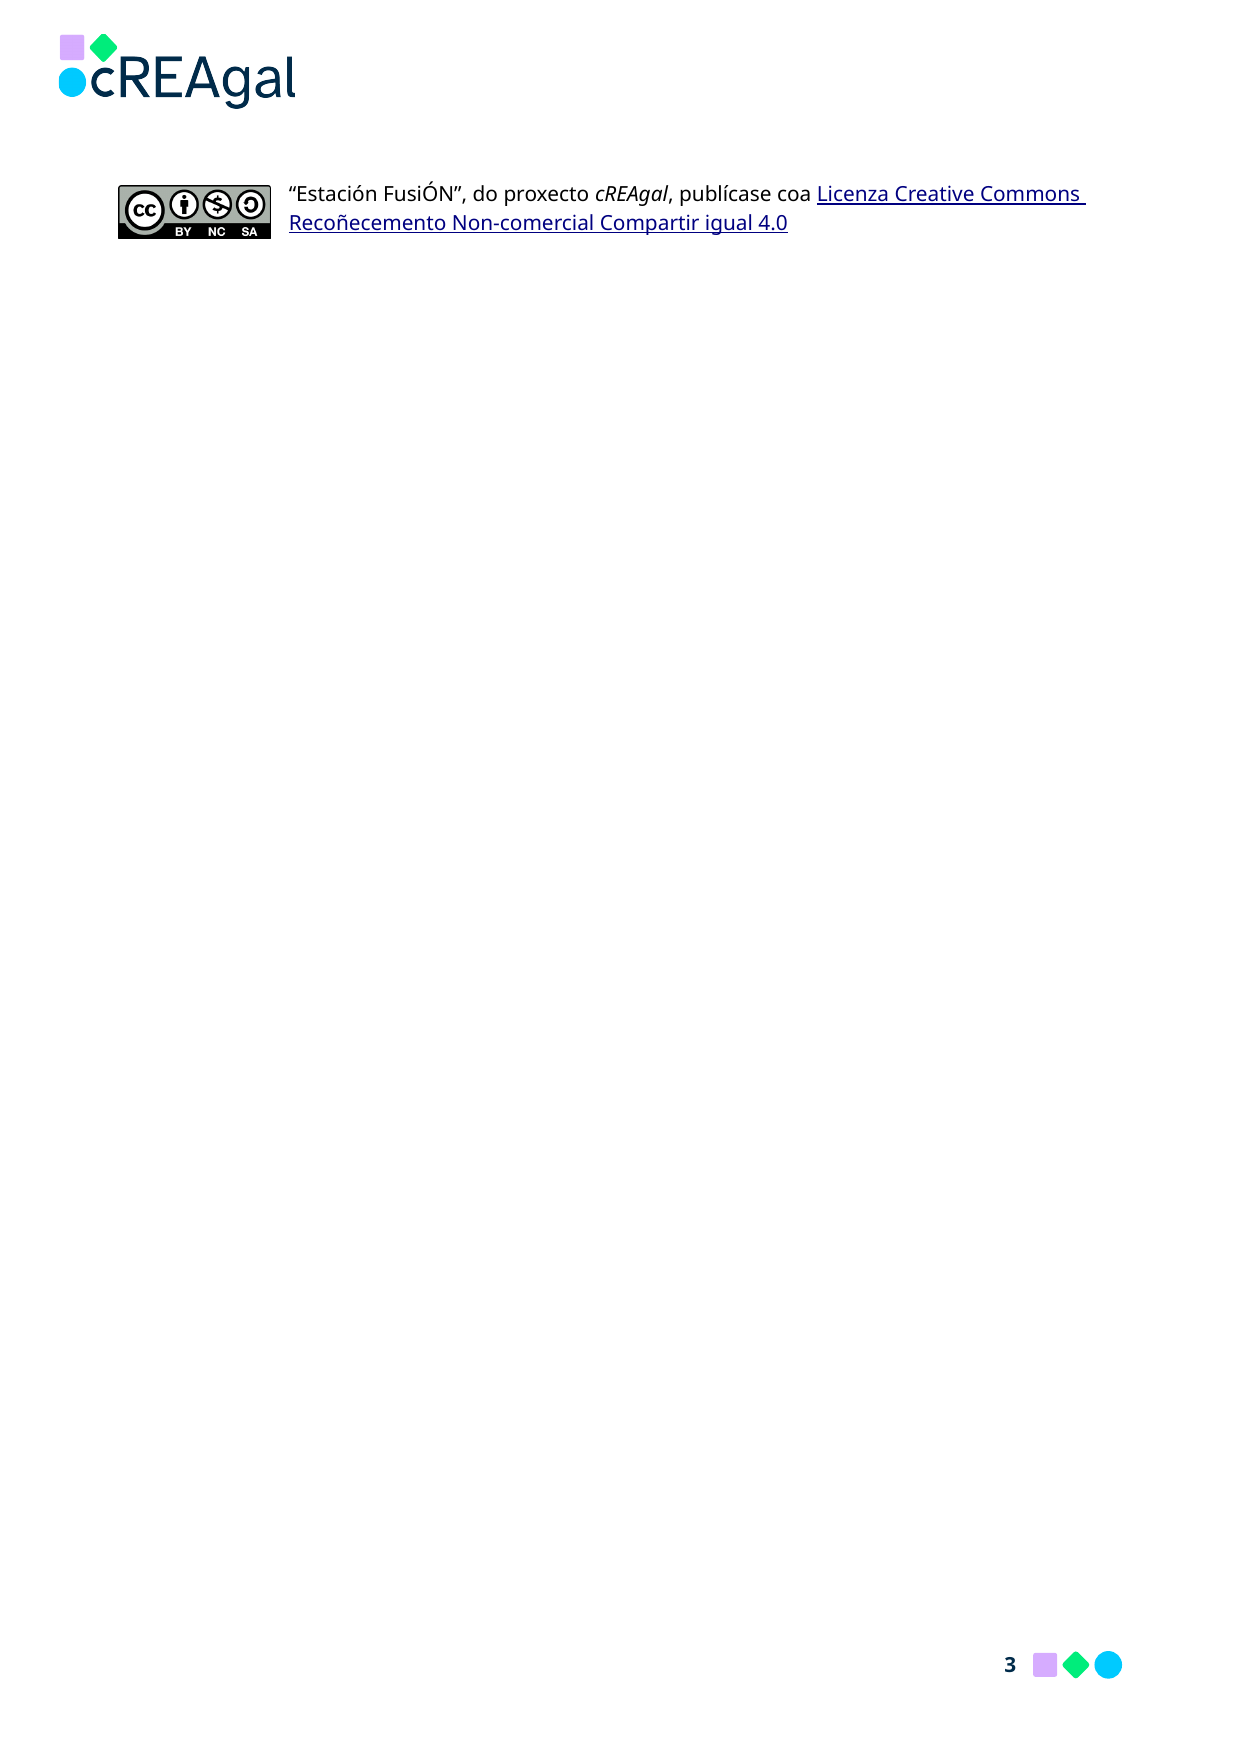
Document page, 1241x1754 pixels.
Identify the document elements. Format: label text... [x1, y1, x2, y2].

picture [118, 185, 271, 239]
picture [58, 34, 295, 109]
text “Estación FusiÓN”, do proxecto cREAgal, publícase coa Licenza Creative Commons Recoñecemento Non-comercial Compartir igual 4.0 [118, 179, 1122, 236]
